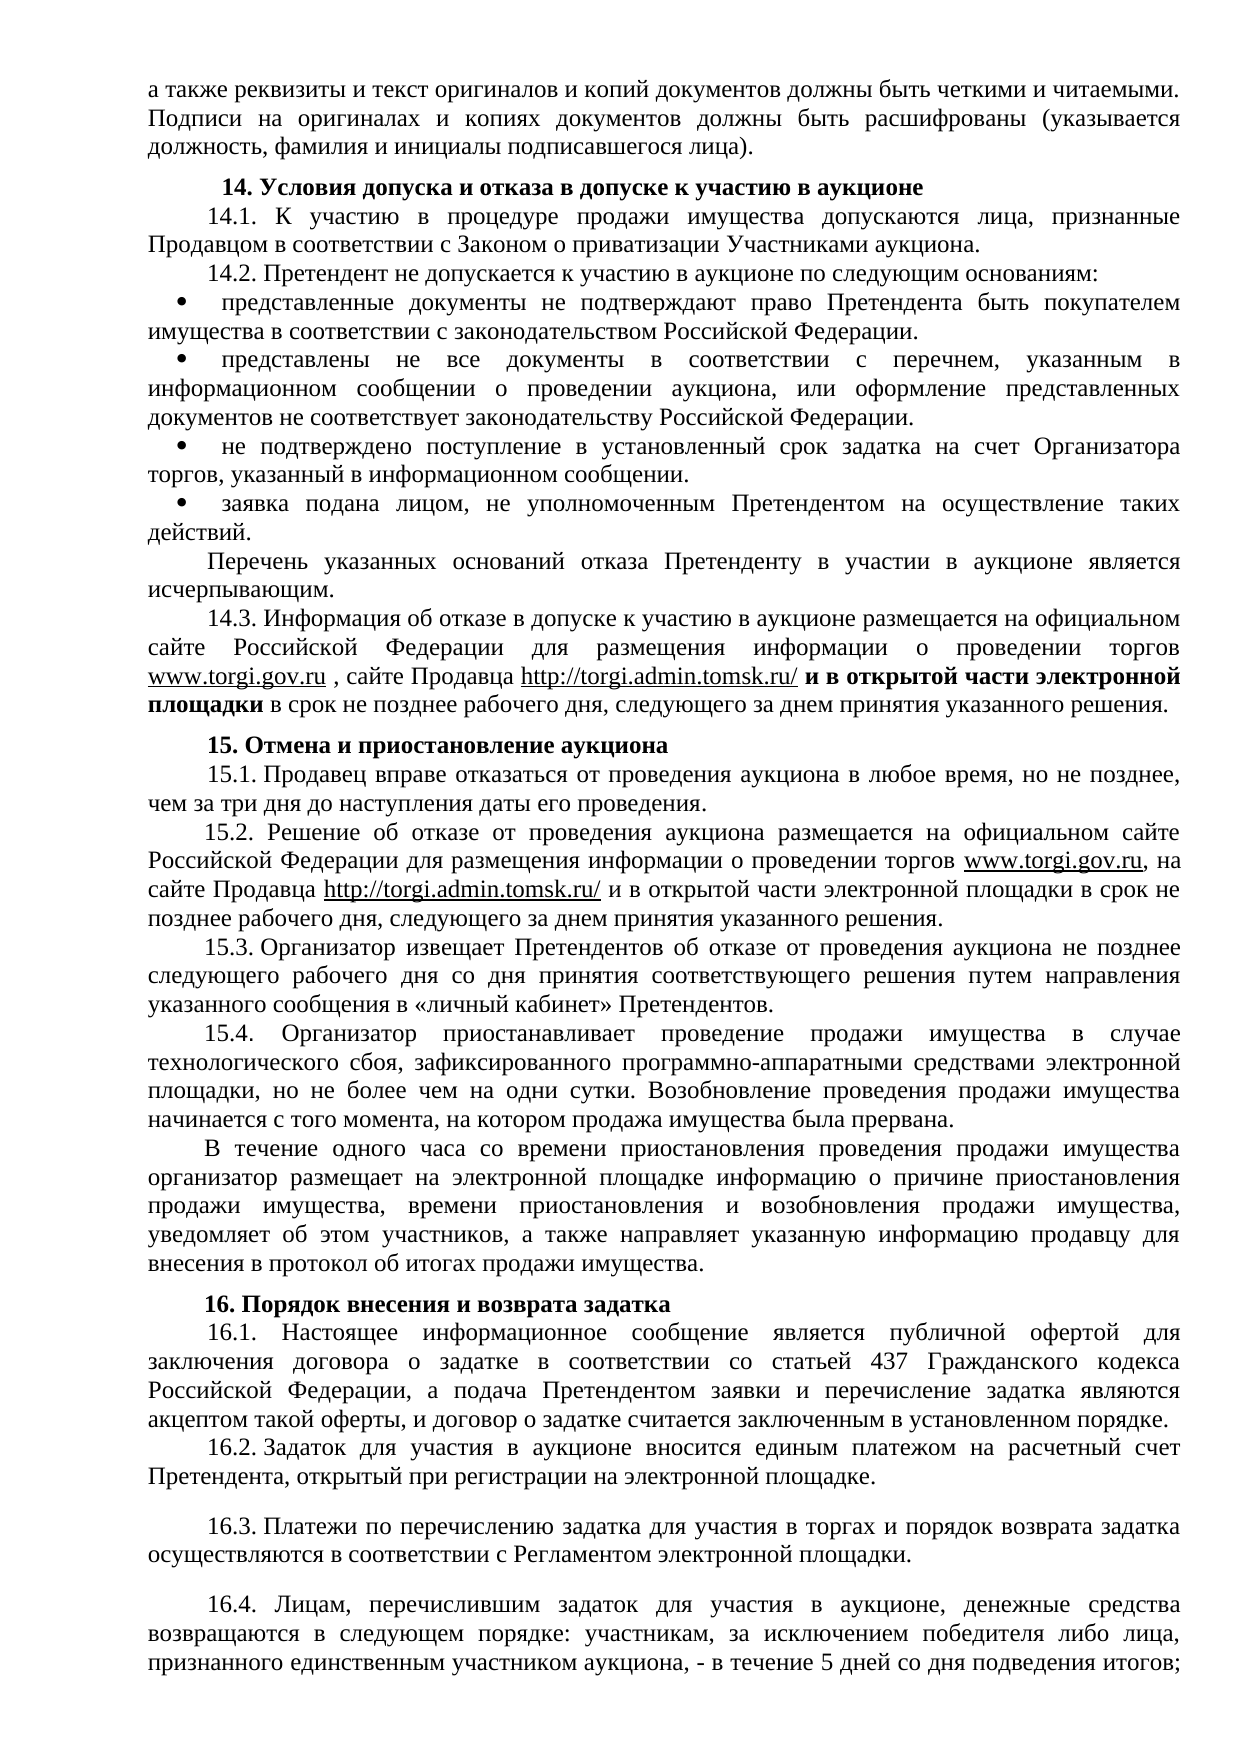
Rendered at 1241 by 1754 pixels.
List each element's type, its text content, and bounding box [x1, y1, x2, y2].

list представлены не все документы в соответствии с перечнем, указанным в информационном сообщении о проведении аукциона, или оформление представленных документов не соответствует законодательству Российской Федерации. [148, 344, 1181, 431]
text 16.1. Настоящее информационное сообщение является публичной офертой для заключения договора о задатке в соответствии со статьей 437 Гражданского кодекса Российской Федерации, а подача Претендентом заявки и перечисление задатка являются акцептом такой оферты, и договор о задатке считается заключенным в установленном порядке. [148, 1317, 1181, 1432]
text 15. Отмена и приостановление аукциона [148, 730, 1181, 759]
text В течение одного часа со времени приостановления проведения продажи имущества организатор размещает на электронной площадке информацию о причине приостановления продажи имущества, времени приостановления и возобновления продажи имущества, уведомляет об этом участников, а также направляет указанную информацию продавцу для внесения в протокол об итогах продажи имущества. [148, 1133, 1181, 1277]
text 14. Условия допуска и отказа в допуске к участию в аукционе [185, 172, 1181, 201]
text 15.4. Организатор приостанавливает проведение продажи имущества в случае технологического сбоя, зафиксированного программно-аппаратными средствами электронной площадки, но не более чем на одни сутки. Возобновление проведения продажи имущества начинается с того момента, на котором продажа имущества была прервана. [148, 1018, 1181, 1133]
text 16.3. Платежи по перечислению задатка для участия в торгах и порядок возврата задатка осуществляются в соответствии с Регламентом электронной площадки. [148, 1511, 1181, 1568]
text 16. Порядок внесения и возврата задатка [148, 1289, 1181, 1317]
text 15.3. Организатор извещает Претендентов об отказе от проведения аукциона не позднее следующего рабочего дня со дня принятия соответствующего решения путем направления указанного сообщения в «личный кабинет» Претендентов. [148, 932, 1181, 1018]
text 14.3. Информация об отказе в допуске к участию в аукционе размещается на официальном сайте Российской Федерации для размещения информации о проведении торгов www.torgi.gov.ru , сайте Продавца http://torgi.admin.tomsk.ru/ и в открытой части электронной площадки в срок не позднее рабочего дня, следующего за днем принятия указанного решения. [148, 603, 1181, 718]
text 14.2. Претендент не допускается к участию в аукционе по следующим основаниям: [148, 258, 1181, 287]
text 15.1. Продавец вправе отказаться от проведения аукциона в любое время, но не позднее, чем за три дня до наступления даты его проведения. [148, 759, 1181, 817]
text 16.2. Задаток для участия в аукционе вносится единым платежом на расчетный счет Претендента, открытый при регистрации на электронной площадке. [148, 1432, 1181, 1490]
text Перечень указанных оснований отказа Претенденту в участии в аукционе является исчерпывающим. [148, 546, 1181, 603]
text 14.1. К участию в процедуре продажи имущества допускаются лица, признанные Продавцом в соответствии с Законом о приватизации Участниками аукциона. [148, 201, 1181, 258]
list представленные документы не подтверждают право Претендента быть покупателем имущества в соответствии с законодательством Российской Федерации. [148, 287, 1181, 344]
list заявка подана лицом, не уполномоченным Претендентом на осуществление таких действий. [148, 488, 1181, 546]
text а также реквизиты и текст оригиналов и копий документов должны быть четкими и читаемыми. Подписи на оригиналах и копиях документов должны быть расшифрованы (указывается должность, фамилия и инициалы подписавшегося лица). [148, 74, 1181, 160]
text 16.4. Лицам, перечислившим задаток для участия в аукционе, денежные средства возвращаются в следующем порядке: участникам, за исключением победителя либо лица, признанного единственным участником аукциона, - в течение 5 дней со дня подведения итогов; [148, 1589, 1181, 1675]
text 15.2. Решение об отказе от проведения аукциона размещается на официальном сайте Российской Федерации для размещения информации о проведении торгов www.torgi.gov.ru, на сайте Продавца http://torgi.admin.tomsk.ru/ и в открытой части электронной площадки в срок не позднее рабочего дня, следующего за днем принятия указанного решения. [148, 817, 1181, 932]
list не подтверждено поступление в установленный срок задатка на счет Организатора торгов, указанный в информационном сообщении. [148, 431, 1181, 488]
